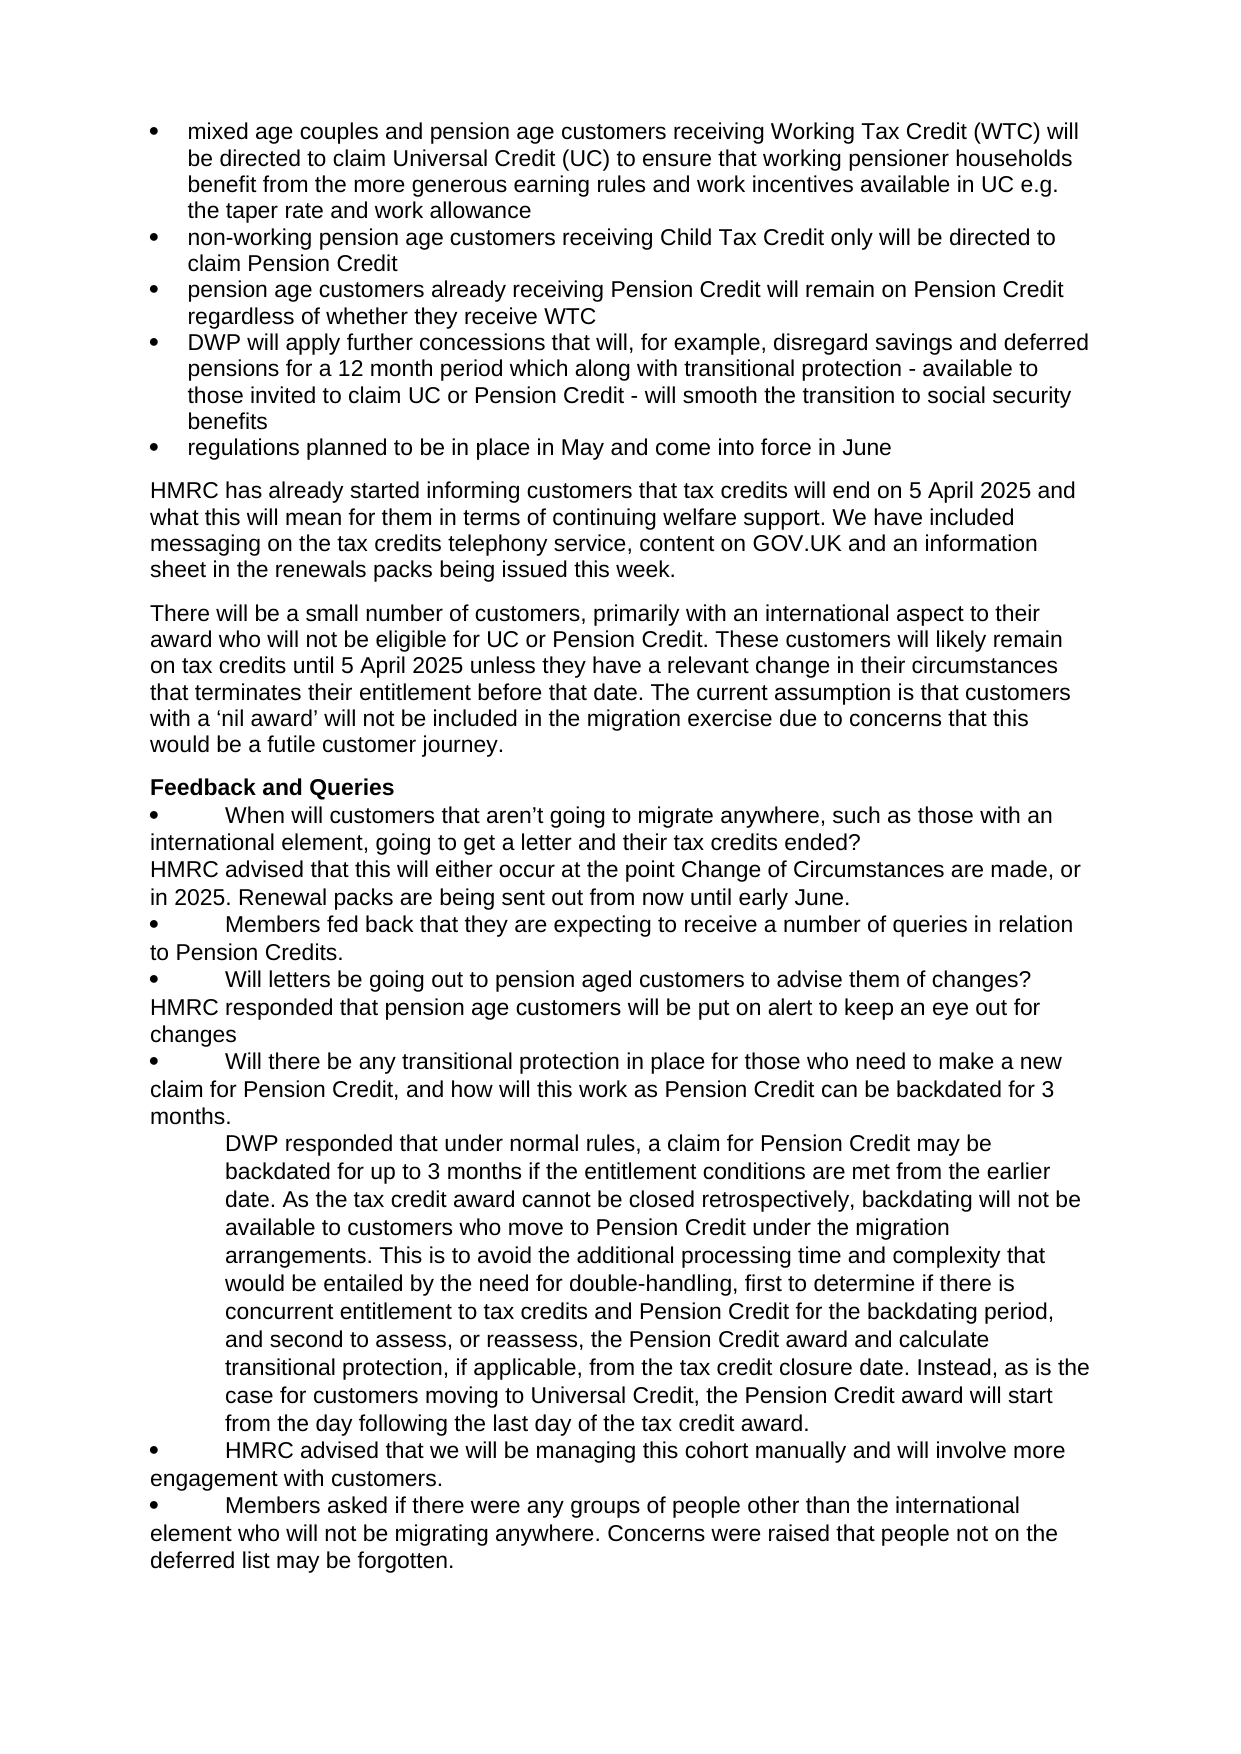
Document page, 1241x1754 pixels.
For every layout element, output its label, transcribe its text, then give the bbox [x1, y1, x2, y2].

list When will customers that aren’t going to migrate anywhere, such as those with an international element, going to get a letter and their tax credits ended? [150, 802, 1092, 855]
list DWP will apply further concessions that will, for example, disregard savings and deferred pensions for a 12 month period which along with transitional protection - available to those invited to claim UC or Pension Credit - will smooth the transition to social security benefits [150, 329, 1090, 434]
text There will be a small number of customers, primarily with an international aspect to their award who will not be eligible for UC or Pension Credit. These customers will likely remain on tax credits until 5 April 2025 unless they have a relevant change in their circumstances that terminates their entitlement before that date. The current assumption is that customers with a ‘nil award’ will not be included in the migration exercise due to concerns that this would be a futile customer journey. [150, 599, 1090, 758]
list mixed age couples and pension age customers receiving Working Tax Credit (WTC) will be directed to claim Universal Credit (UC) to ensure that working pensioner households benefit from the more generous earning rules and work incentives available in UC e.g. the taper rate and work allowance [150, 118, 1090, 223]
list Will there be any transitional protection in place for those who need to make a new claim for Pension Credit, and how will this work as Pension Credit can be backdated for 3 months. [150, 1048, 1092, 1129]
list HMRC advised that we will be managing this cohort manually and will involve more engagement with customers. [150, 1437, 1092, 1491]
list HMRC advised that this will either occur at the point Change of Circumstances are made, or in 2025. Renewal packs are being sent out from now until early June. [150, 856, 1092, 910]
text HMRC has already started informing customers that tax credits will end on 5 April 2025 and what this will mean for them in terms of continuing welfare support. We have included messaging on the tax credits telephony service, content on GOV.UK and an information sheet in the renewals packs being issued this week. [150, 477, 1090, 583]
list non-working pension age customers receiving Child Tax Credit only will be directed to claim Pension Credit [150, 223, 1090, 276]
list Members asked if there were any groups of people other than the international element who will not be migrating anywhere. Concerns were raised that people not on the deferred list may be forgotten. [150, 1492, 1092, 1573]
list HMRC responded that pension age customers will be put on alert to keep an eye out for changes [150, 993, 1092, 1047]
text Feedback and Queries [150, 774, 1092, 801]
list Will letters be going out to pension aged customers to advise them of changes? [150, 966, 1092, 992]
list pension age customers already receiving Pension Credit will remain on Pension Credit regardless of whether they receive WTC [150, 276, 1090, 329]
list DWP responded that under normal rules, a claim for Pension Credit may be backdated for up to 3 months if the entitlement conditions are met from the earlier date. As the tax credit award cannot be closed retrospectively, backdating will not be available to customers who move to Pension Credit under the migration arrangements. This is to avoid the additional processing time and complexity that would be entailed by the need for double-handling, first to determine if there is concurrent entitlement to tax credits and Pension Credit for the backdating period, and second to assess, or reassess, the Pension Credit award and calculate transitional protection, if applicable, from the tax credit closure date. Instead, as is the case for customers moving to Universal Credit, the Pension Credit award will start from the day following the last day of the tax credit award. [225, 1130, 1090, 1436]
list Members fed back that they are expecting to receive a number of queries in relation to Pension Credits. [150, 911, 1092, 965]
list regulations planned to be in place in May and come into force in June [150, 434, 1090, 461]
